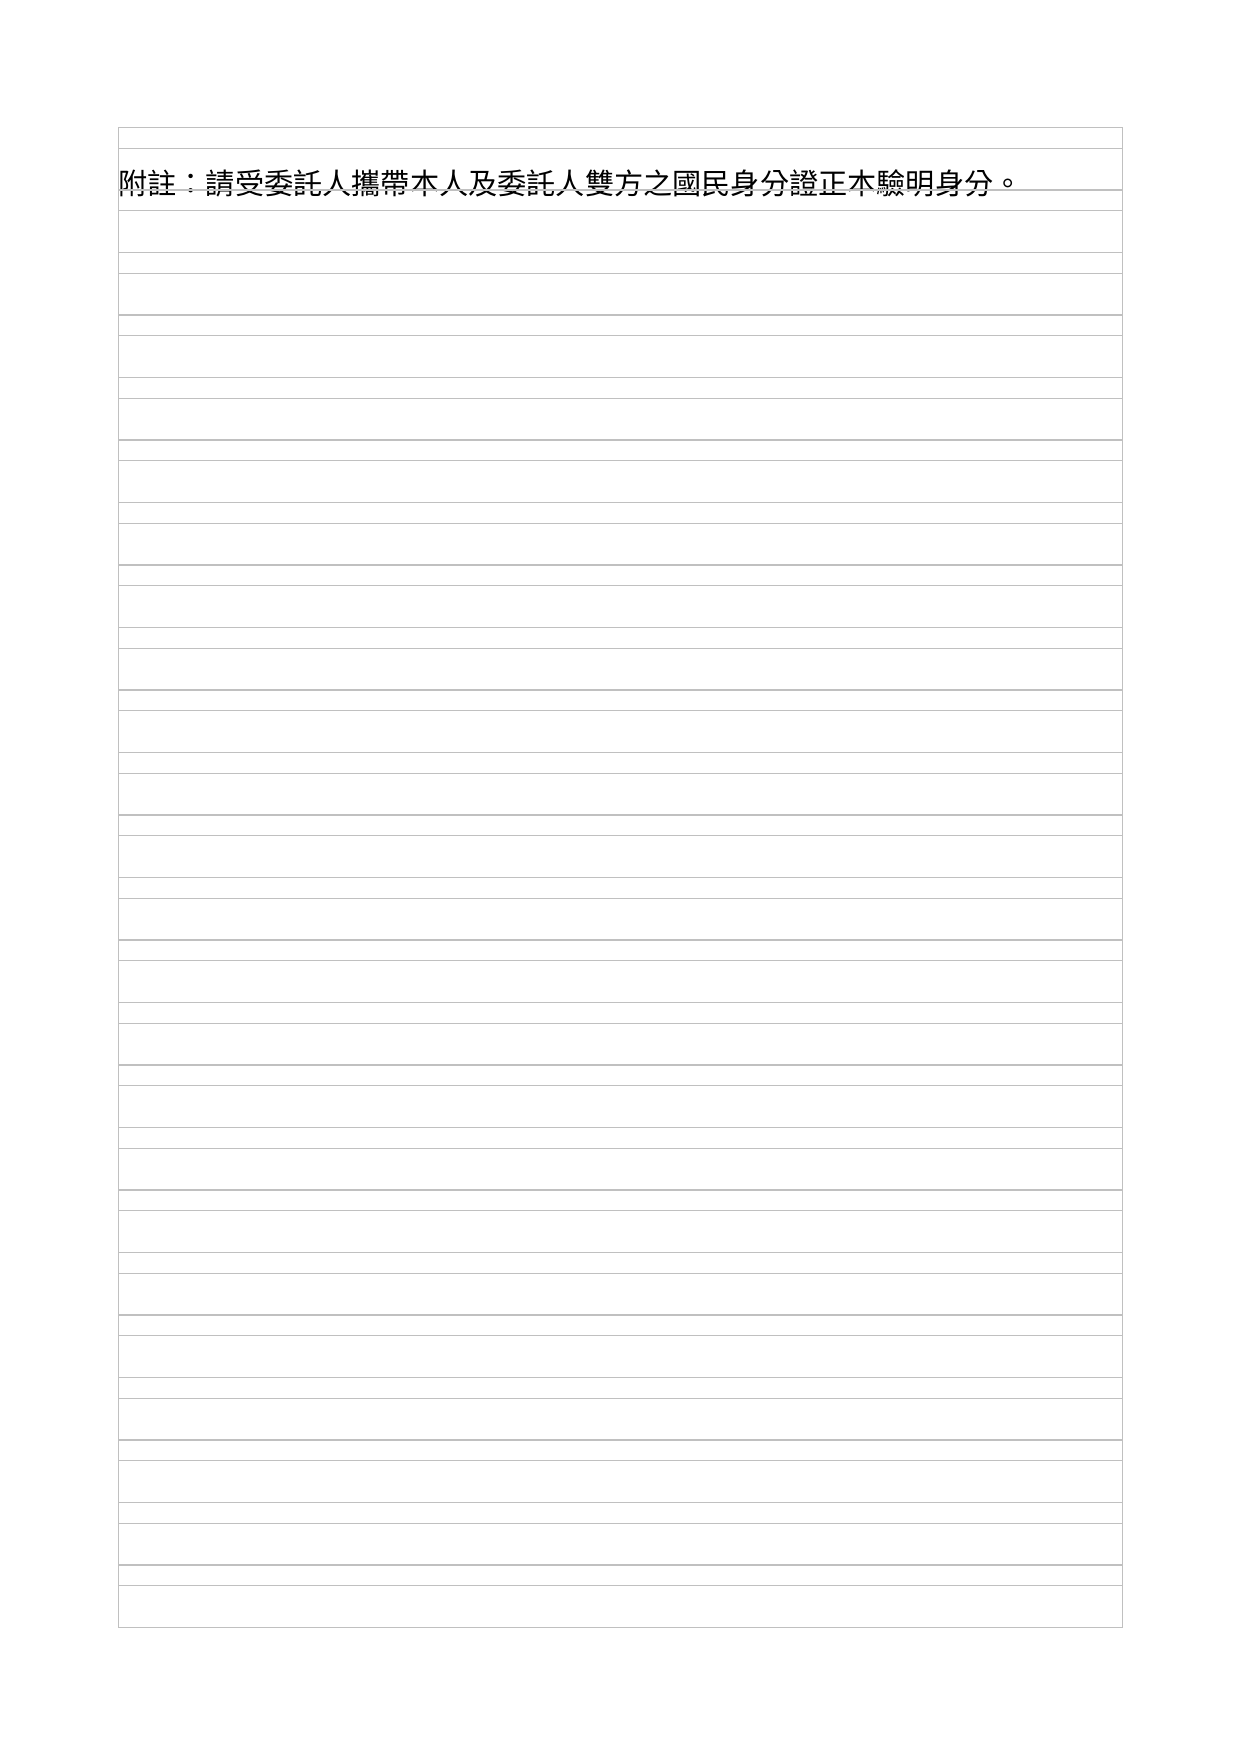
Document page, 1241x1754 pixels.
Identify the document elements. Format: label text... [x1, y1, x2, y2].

text 附註：請受委託人攜帶本人及委託人雙方之國民身分證正本驗明身分。 [119, 161, 1122, 189]
text 附註：請受委託人攜帶本人及委託人雙方之國民身分證正本驗明身分。 [119, 191, 1122, 203]
